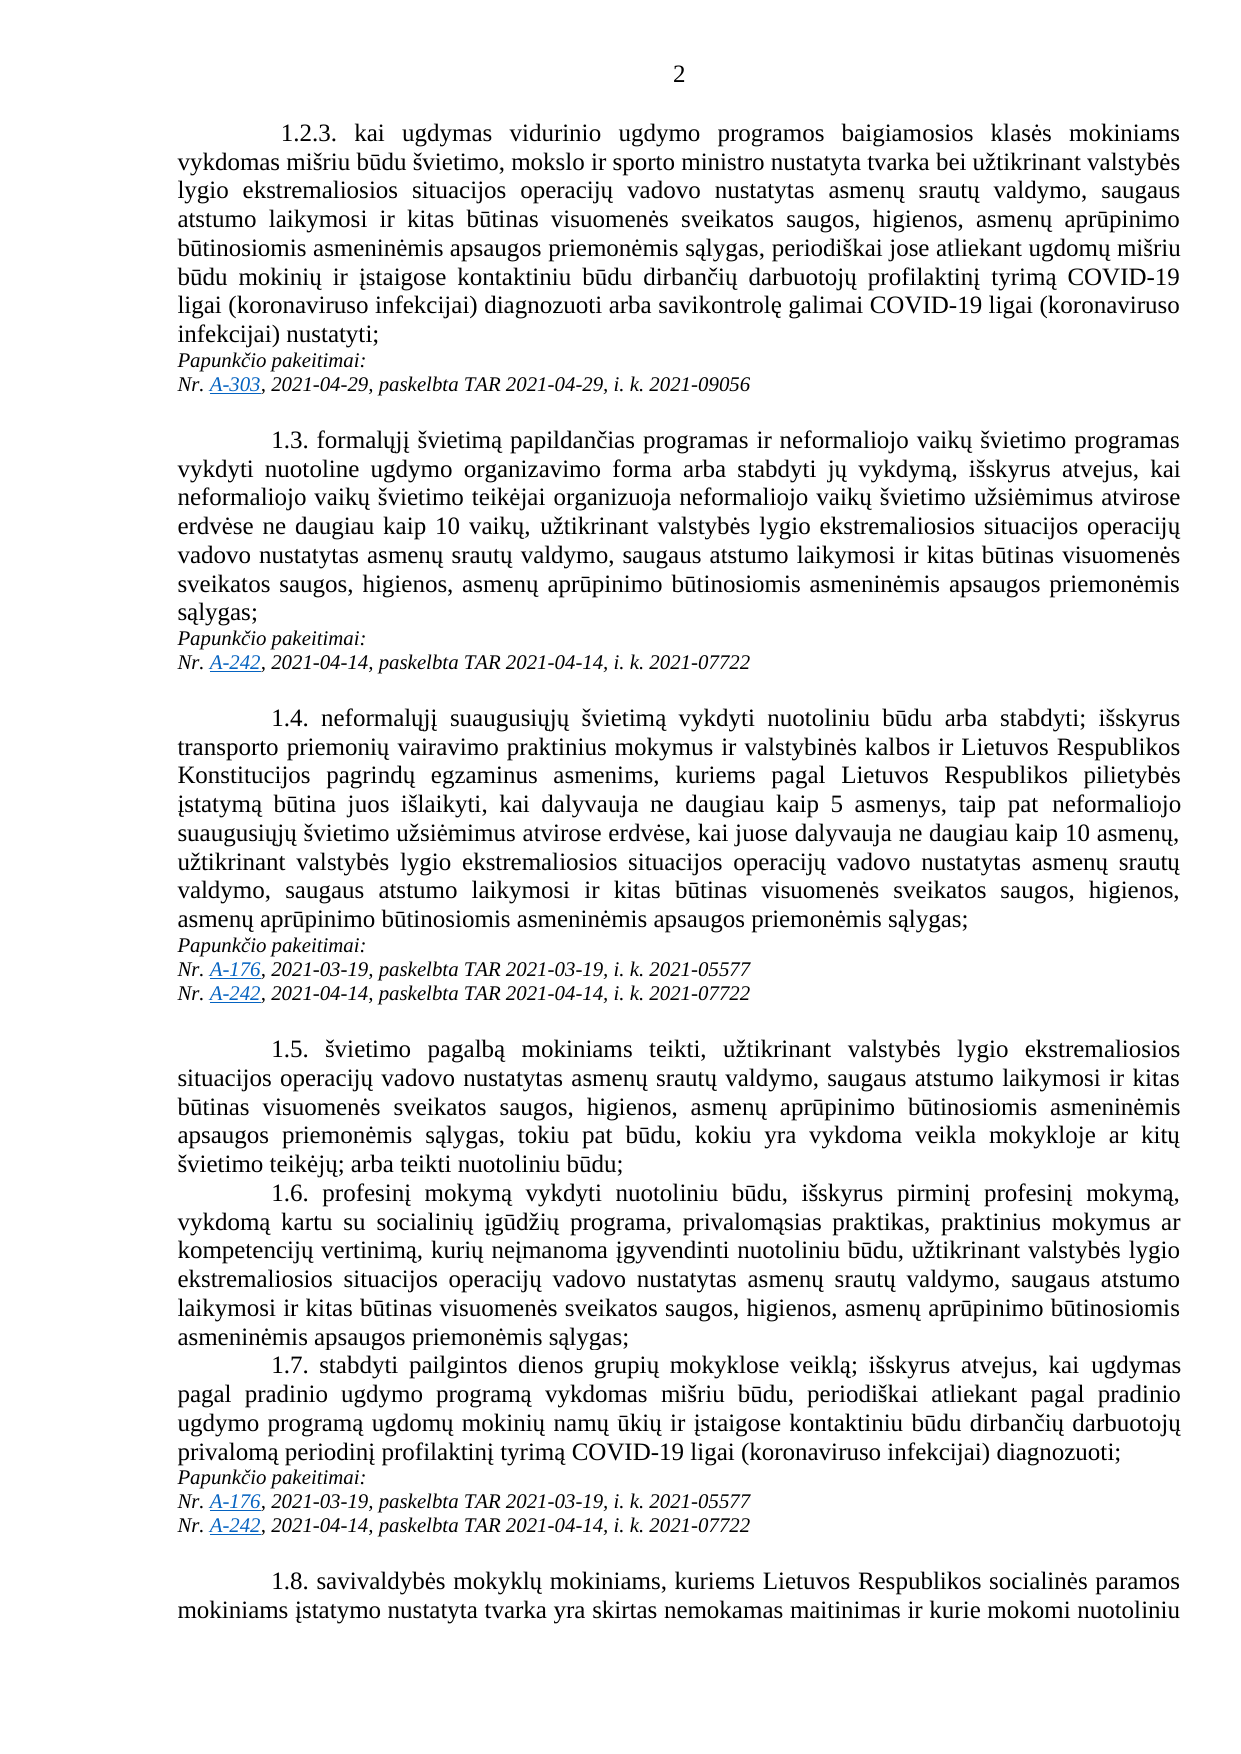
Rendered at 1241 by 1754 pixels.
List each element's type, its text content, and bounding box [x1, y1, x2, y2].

text Papunkčio pakeitimai: [177, 1465, 1181, 1489]
text 1.5. švietimo pagalbą mokiniams teikti, užtikrinant valstybės lygio ekstremaliosios situacijos operacijų vadovo nustatytas asmenų srautų valdymo, saugaus atstumo laikymosi ir kitas būtinas visuomenės sveikatos saugos, higienos, asmenų aprūpinimo būtinosiomis asmeninėmis apsaugos priemonėmis sąlygas, tokiu pat būdu, kokiu yra vykdoma veikla mokykloje ar kitų švietimo teikėjų; arba teikti nuotoliniu būdu; [177, 1034, 1181, 1178]
text Nr. A-242, 2021-04-14, paskelbta TAR 2021-04-14, i. k. 2021-07722 [177, 650, 1181, 674]
text 1.4. neformalųjį suaugusiųjų švietimą vykdyti nuotoliniu būdu arba stabdyti; išskyrus transporto priemonių vairavimo praktinius mokymus ir valstybinės kalbos ir Lietuvos Respublikos Konstitucijos pagrindų egzaminus asmenims, kuriems pagal Lietuvos Respublikos pilietybės įstatymą būtina juos išlaikyti, kai dalyvauja ne daugiau kaip 5 asmenys, taip pat neformaliojo suaugusiųjų švietimo užsiėmimus atvirose erdvėse, kai juose dalyvauja ne daugiau kaip 10 asmenų, užtikrinant valstybės lygio ekstremaliosios situacijos operacijų vadovo nustatytas asmenų srautų valdymo, saugaus atstumo laikymosi ir kitas būtinas visuomenės sveikatos saugos, higienos, asmenų aprūpinimo būtinosiomis asmeninėmis apsaugos priemonėmis sąlygas; [177, 703, 1181, 933]
text Nr. A-303, 2021-04-29, paskelbta TAR 2021-04-29, i. k. 2021-09056 [177, 372, 1181, 396]
text 1.6. profesinį mokymą vykdyti nuotoliniu būdu, išskyrus pirminį profesinį mokymą, vykdomą kartu su socialinių įgūdžių programa, privalomąsias praktikas, praktinius mokymus ar kompetencijų vertinimą, kurių neįmanoma įgyvendinti nuotoliniu būdu, užtikrinant valstybės lygio ekstremaliosios situacijos operacijų vadovo nustatytas asmenų srautų valdymo, saugaus atstumo laikymosi ir kitas būtinas visuomenės sveikatos saugos, higienos, asmenų aprūpinimo būtinosiomis asmeninėmis apsaugos priemonėmis sąlygas; [177, 1178, 1181, 1350]
text Nr. A-242, 2021-04-14, paskelbta TAR 2021-04-14, i. k. 2021-07722 [177, 1513, 1181, 1537]
text 1.3. formalųjį švietimą papildančias programas ir neformaliojo vaikų švietimo programas vykdyti nuotoline ugdymo organizavimo forma arba stabdyti jų vykdymą, išskyrus atvejus, kai neformaliojo vaikų švietimo teikėjai organizuoja neformaliojo vaikų švietimo užsiėmimus atvirose erdvėse ne daugiau kaip 10 vaikų, užtikrinant valstybės lygio ekstremaliosios situacijos operacijų vadovo nustatytas asmenų srautų valdymo, saugaus atstumo laikymosi ir kitas būtinas visuomenės sveikatos saugos, higienos, asmenų aprūpinimo būtinosiomis asmeninėmis apsaugos priemonėmis sąlygas; [177, 425, 1181, 626]
text Nr. A-242, 2021-04-14, paskelbta TAR 2021-04-14, i. k. 2021-07722 [177, 981, 1181, 1005]
text Papunkčio pakeitimai: [177, 348, 1181, 372]
text 1.7. stabdyti pailgintos dienos grupių mokyklose veiklą; išskyrus atvejus, kai ugdymas pagal pradinio ugdymo programą vykdomas mišriu būdu, periodiškai atliekant pagal pradinio ugdymo programą ugdomų mokinių namų ūkių ir įstaigose kontaktiniu būdu dirbančių darbuotojų privalomą periodinį profilaktinį tyrimą COVID-19 ligai (koronaviruso infekcijai) diagnozuoti; [177, 1350, 1181, 1465]
text 1.2.3. kai ugdymas vidurinio ugdymo programos baigiamosios klasės mokiniams vykdomas mišriu būdu švietimo, mokslo ir sporto ministro nustatyta tvarka bei užtikrinant valstybės lygio ekstremaliosios situacijos operacijų vadovo nustatytas asmenų srautų valdymo, saugaus atstumo laikymosi ir kitas būtinas visuomenės sveikatos saugos, higienos, asmenų aprūpinimo būtinosiomis asmeninėmis apsaugos priemonėmis sąlygas, periodiškai jose atliekant ugdomų mišriu būdu mokinių ir įstaigose kontaktiniu būdu dirbančių darbuotojų profilaktinį tyrimą COVID-19 ligai (koronaviruso infekcijai) diagnozuoti arba savikontrolę galimai COVID-19 ligai (koronaviruso infekcijai) nustatyti; [177, 118, 1181, 348]
text Nr. A-176, 2021-03-19, paskelbta TAR 2021-03-19, i. k. 2021-05577 [177, 1489, 1181, 1513]
text 1.8. savivaldybės mokyklų mokiniams, kuriems Lietuvos Respublikos socialinės paramos mokiniams įstatymo nustatyta tvarka yra skirtas nemokamas maitinimas ir kurie mokomi nuotoliniu [177, 1566, 1181, 1624]
text Nr. A-176, 2021-03-19, paskelbta TAR 2021-03-19, i. k. 2021-05577 [177, 957, 1181, 981]
text Papunkčio pakeitimai: [177, 933, 1181, 957]
text Papunkčio pakeitimai: [177, 626, 1181, 650]
